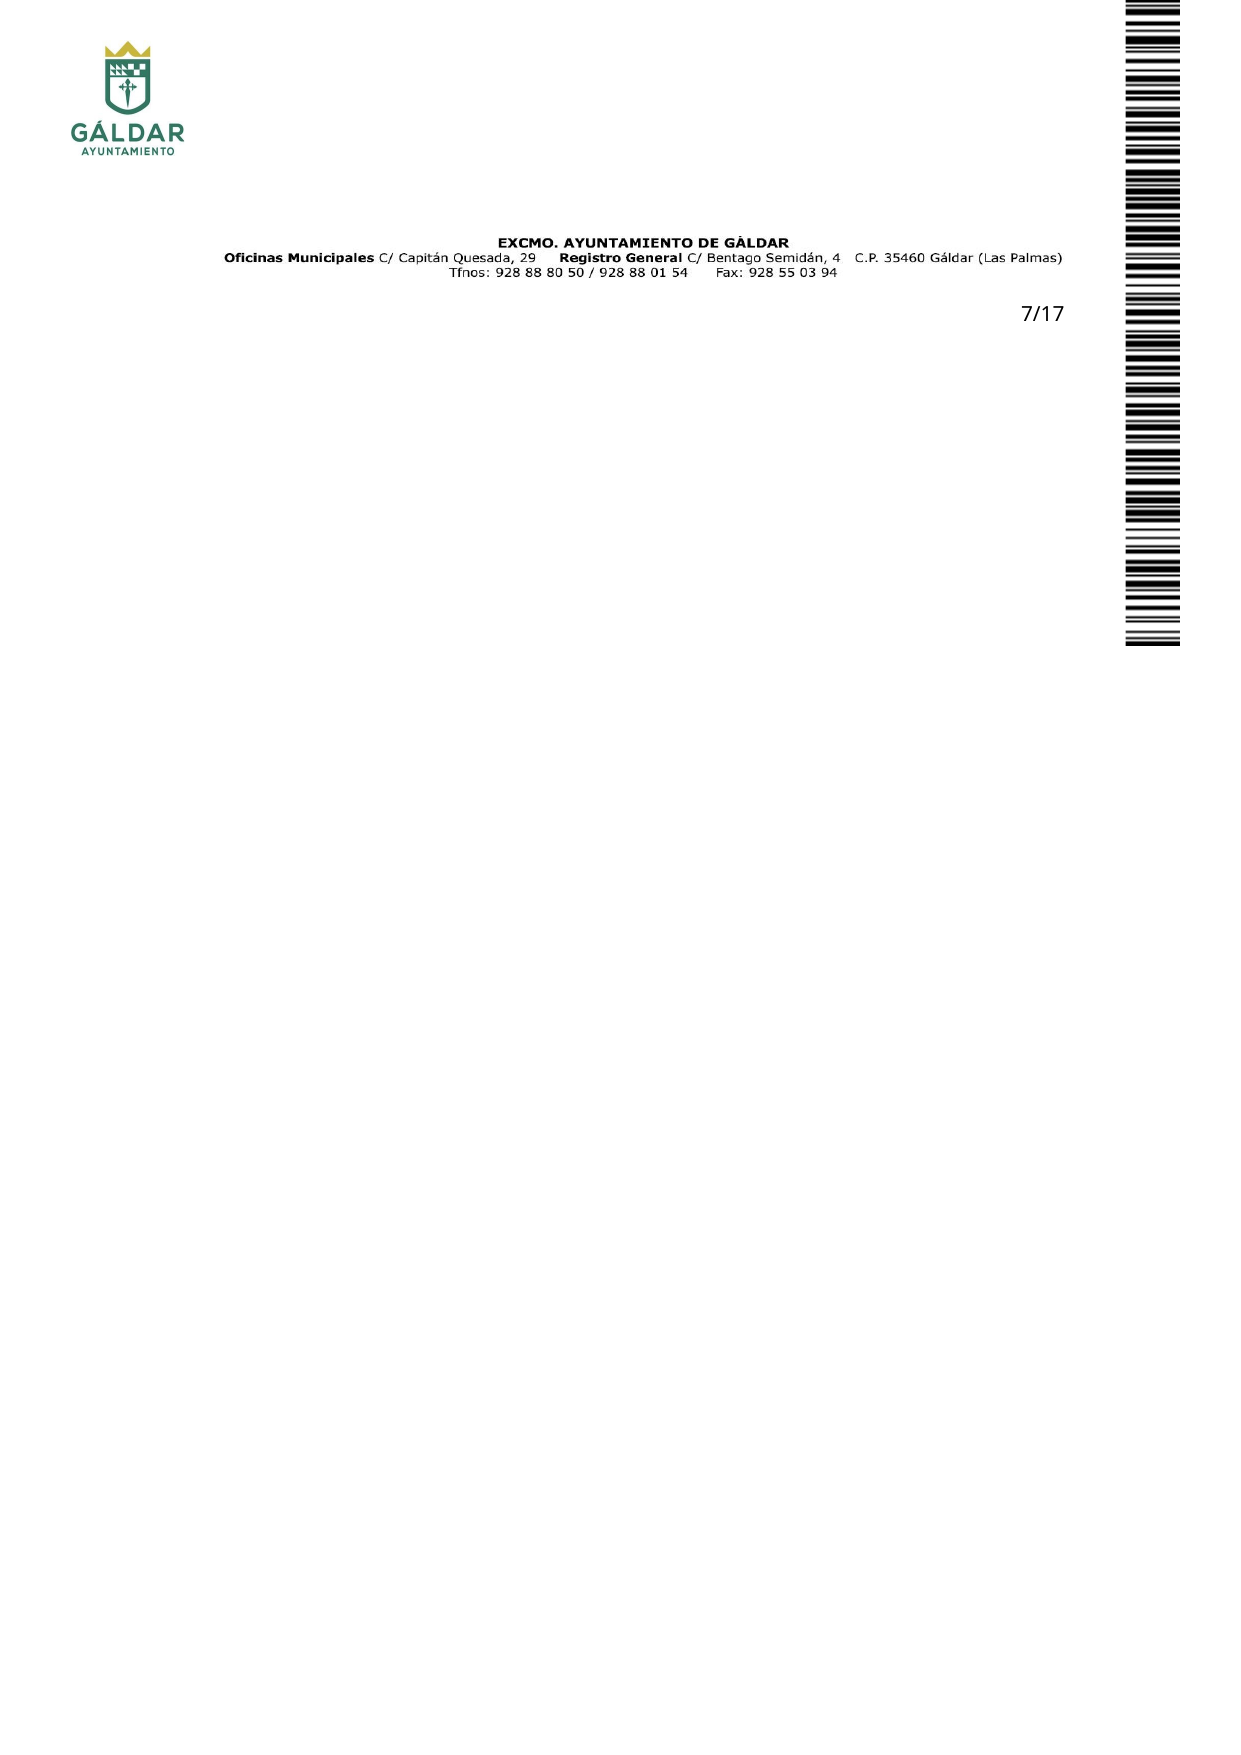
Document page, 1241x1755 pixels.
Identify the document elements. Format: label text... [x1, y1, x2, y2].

text 7/17 [58, 299, 1064, 328]
